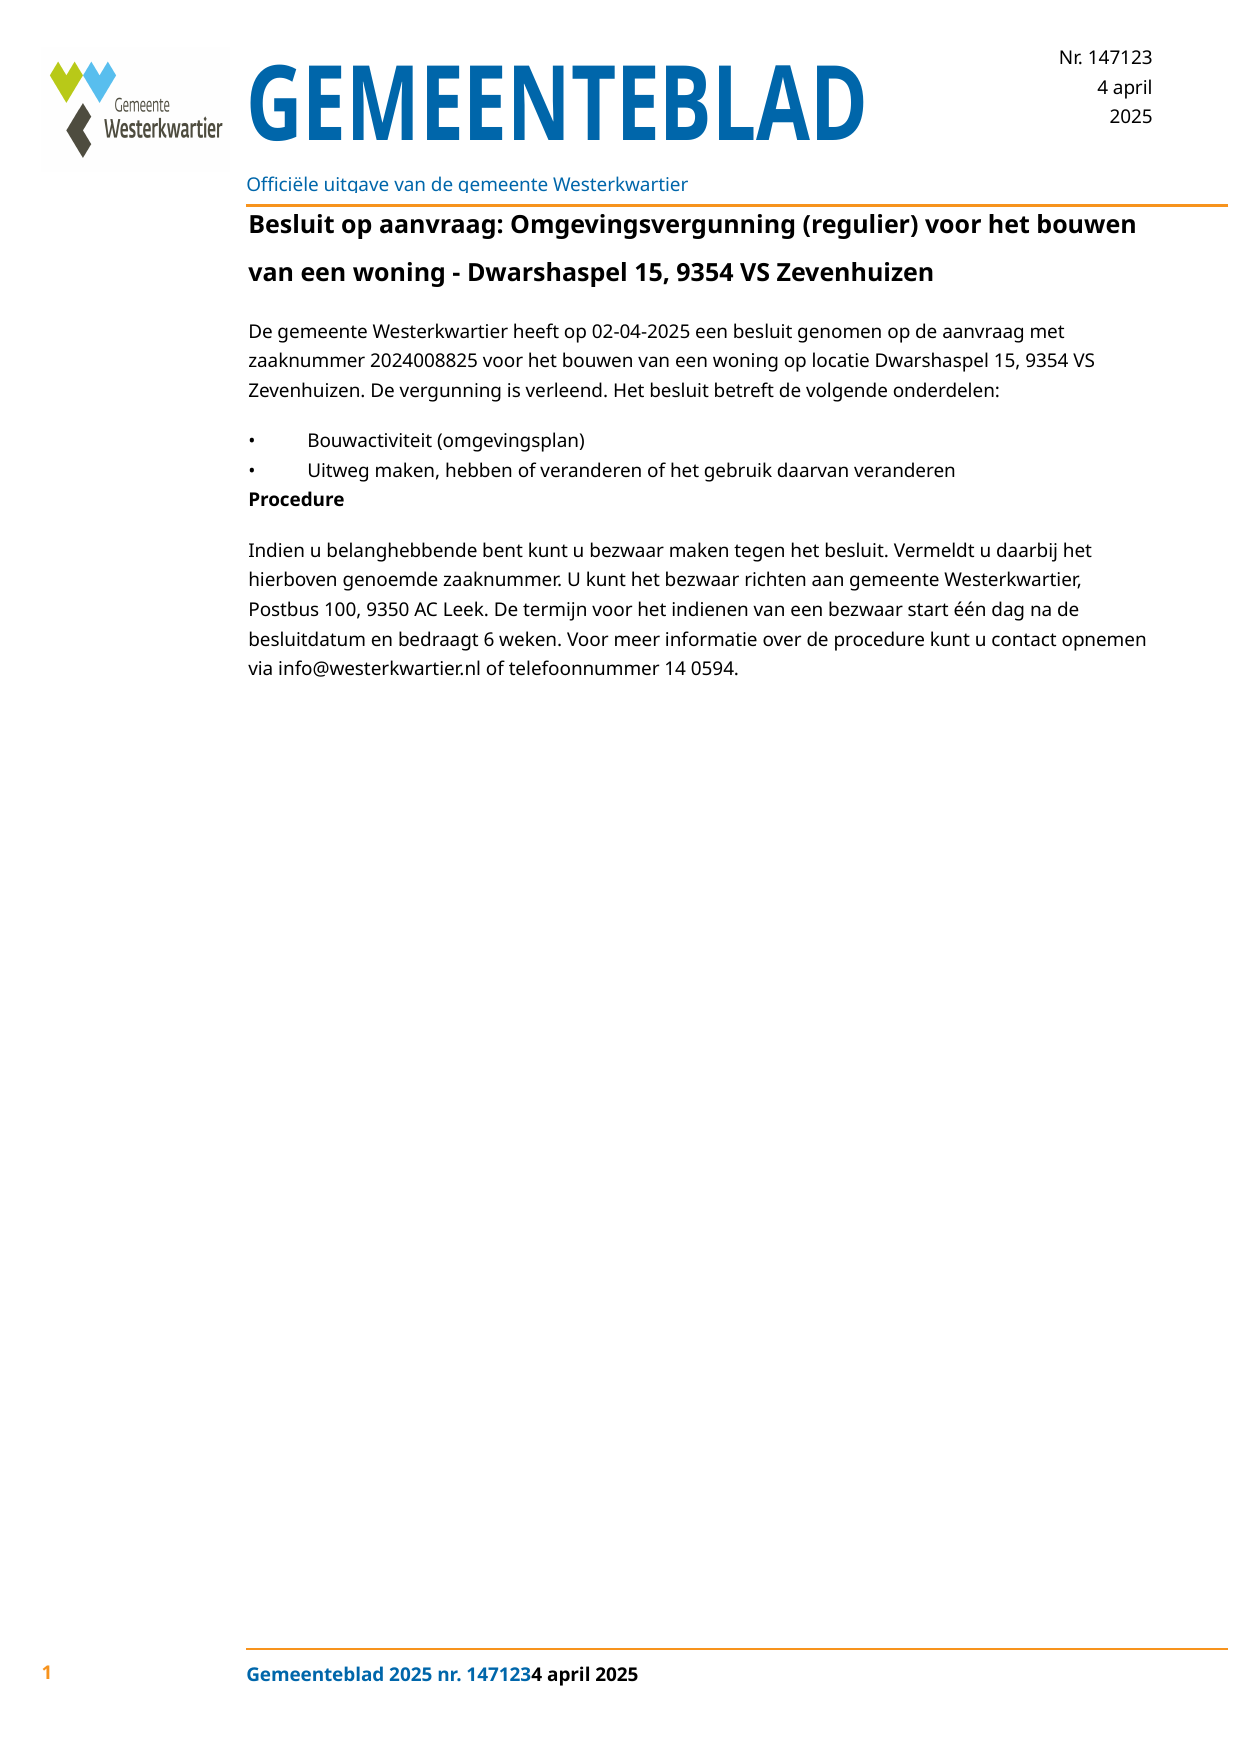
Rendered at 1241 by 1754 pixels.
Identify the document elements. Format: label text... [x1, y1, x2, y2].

text Indien u belanghebbende bent kunt u bezwaar maken tegen het besluit. Vermeldt u daarbij het hierboven genoemde zaaknummer. U kunt het bezwaar richten aan gemeente Westerkwartier, Postbus 100, 9350 AC Leek. De termijn voor het indienen van een bezwaar start één dag na de besluitdatum en bedraagt 6 weken. Voor meer informatie over de procedure kunt u contact opnemen via info@westerkwartier.nl of telefoonnummer 14 0594. [248, 537, 1152, 681]
text De gemeente Westerkwartier heeft op 02-04-2025 een besluit genomen op de aanvraag met zaaknummer 2024008825 voor het bouwen van een woning op locatie Dwarshaspel 15, 9354 VS Zevenhuizen. De vergunning is verleend. Het besluit betreft de volgende onderdelen: [248, 318, 1152, 403]
text Procedure [248, 487, 1152, 512]
text Besluit op aanvraag: Omgevingsvergunning (regulier) voor het bouwen van een woning - Dwarshaspel 15, 9354 VS Zevenhuizen [248, 207, 1152, 288]
list Bouwactiviteit (omgevingsplan) [248, 427, 1152, 453]
picture [41, 47, 231, 172]
list Uitweg maken, hebben of veranderen of het gebruik daarvan veranderen [248, 457, 1152, 483]
